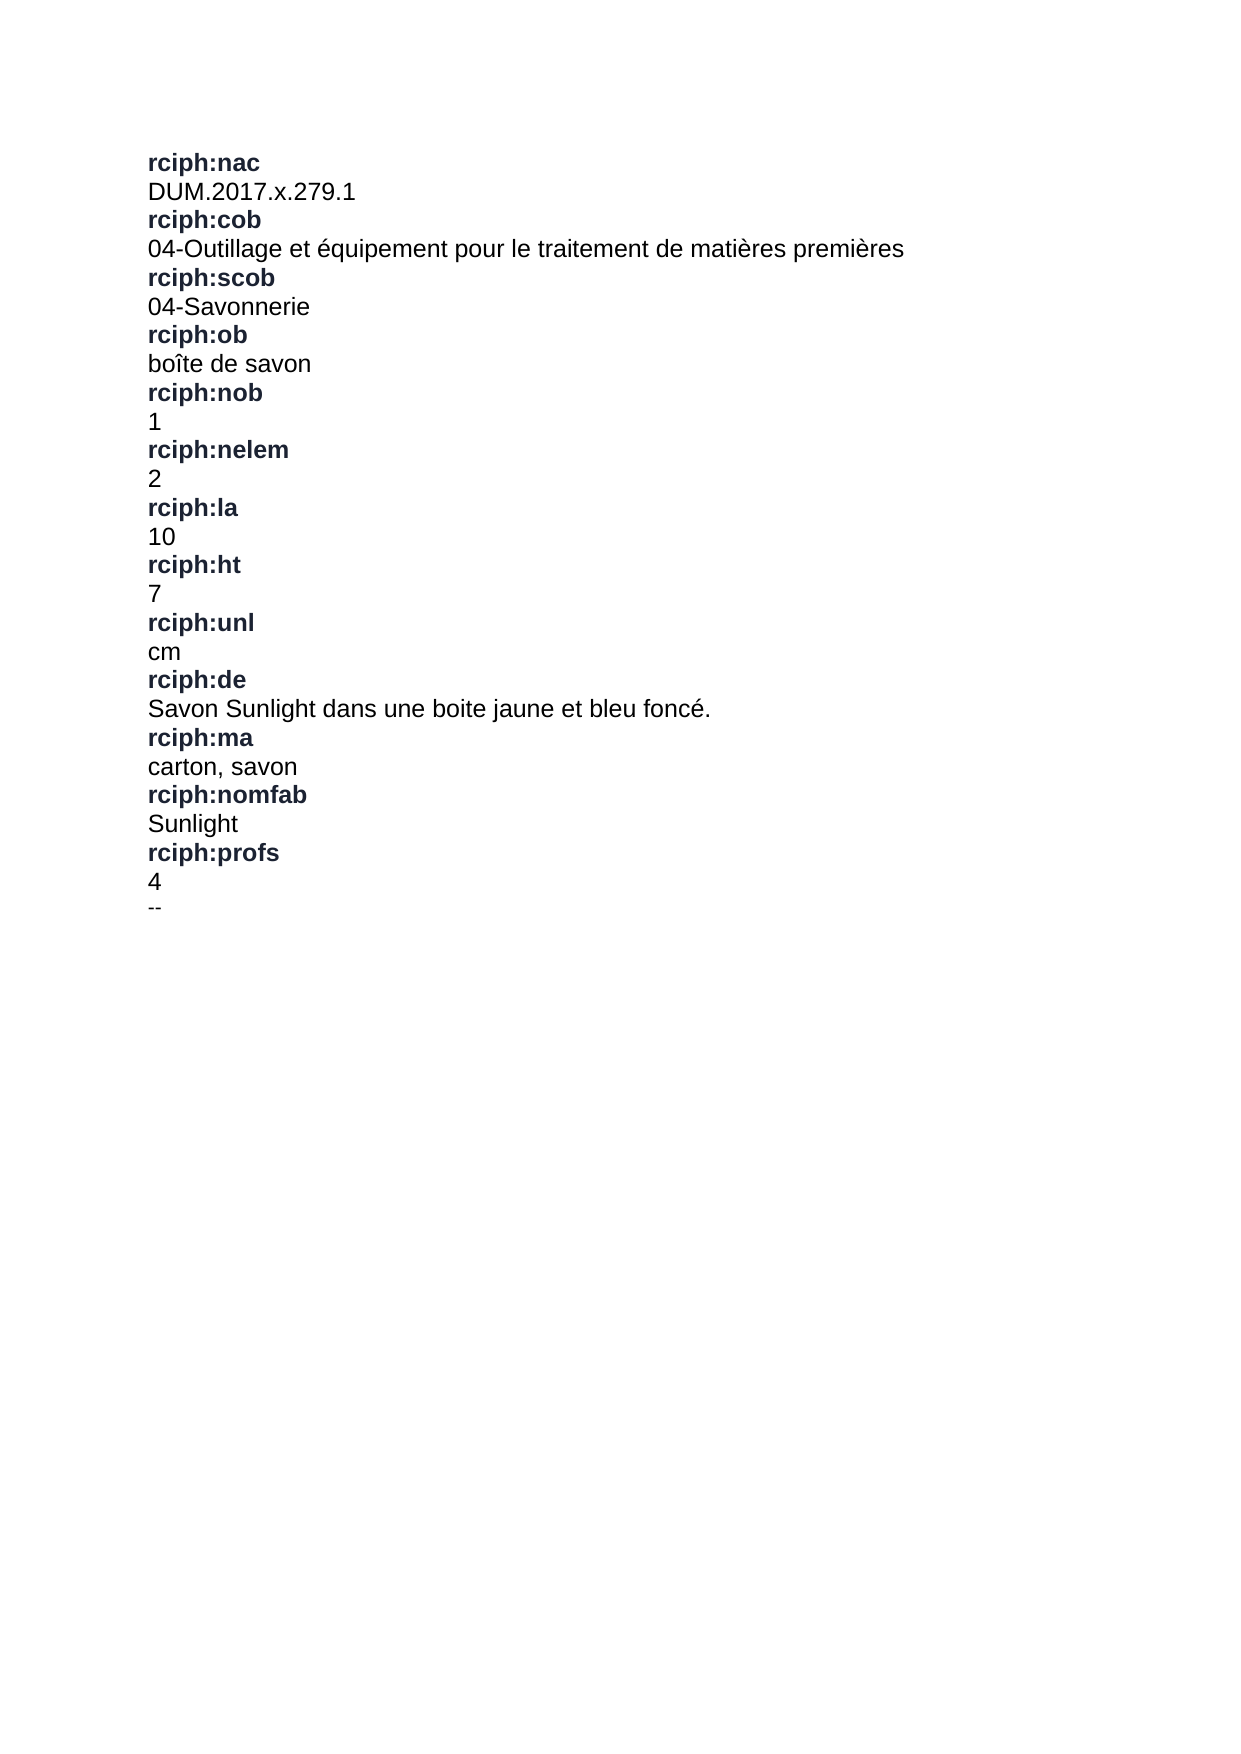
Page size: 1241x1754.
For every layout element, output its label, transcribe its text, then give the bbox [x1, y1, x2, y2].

text rciph:unl [148, 608, 1092, 636]
text carton, savon [148, 751, 1092, 780]
text Sunlight [148, 809, 1092, 838]
text rciph:ob [148, 320, 1092, 349]
text rciph:scob [148, 263, 1092, 291]
text 7 [148, 579, 1092, 608]
text cm [148, 636, 1092, 665]
text rciph:cob [148, 205, 1092, 234]
text 04-Savonnerie [148, 291, 1092, 320]
text rciph:nob [148, 378, 1092, 406]
text rciph:ht [148, 550, 1092, 579]
text rciph:ma [148, 723, 1092, 751]
text -- [148, 895, 1092, 919]
text rciph:nomfab [148, 780, 1092, 809]
text rciph:profs [148, 838, 1092, 866]
text 10 [148, 521, 1092, 550]
text 4 [148, 866, 1092, 895]
text Savon Sunlight dans une boite jaune et bleu foncé. [148, 694, 1092, 723]
text rciph:nelem [148, 435, 1092, 464]
text rciph:de [148, 665, 1092, 694]
text 1 [148, 406, 1092, 435]
text DUM.2017.x.279.1 [148, 176, 1092, 205]
text rciph:la [148, 493, 1092, 521]
text boîte de savon [148, 349, 1092, 378]
text 2 [148, 464, 1092, 493]
text rciph:nac [148, 148, 1092, 176]
text 04-Outillage et équipement pour le traitement de matières premières [148, 234, 1092, 263]
